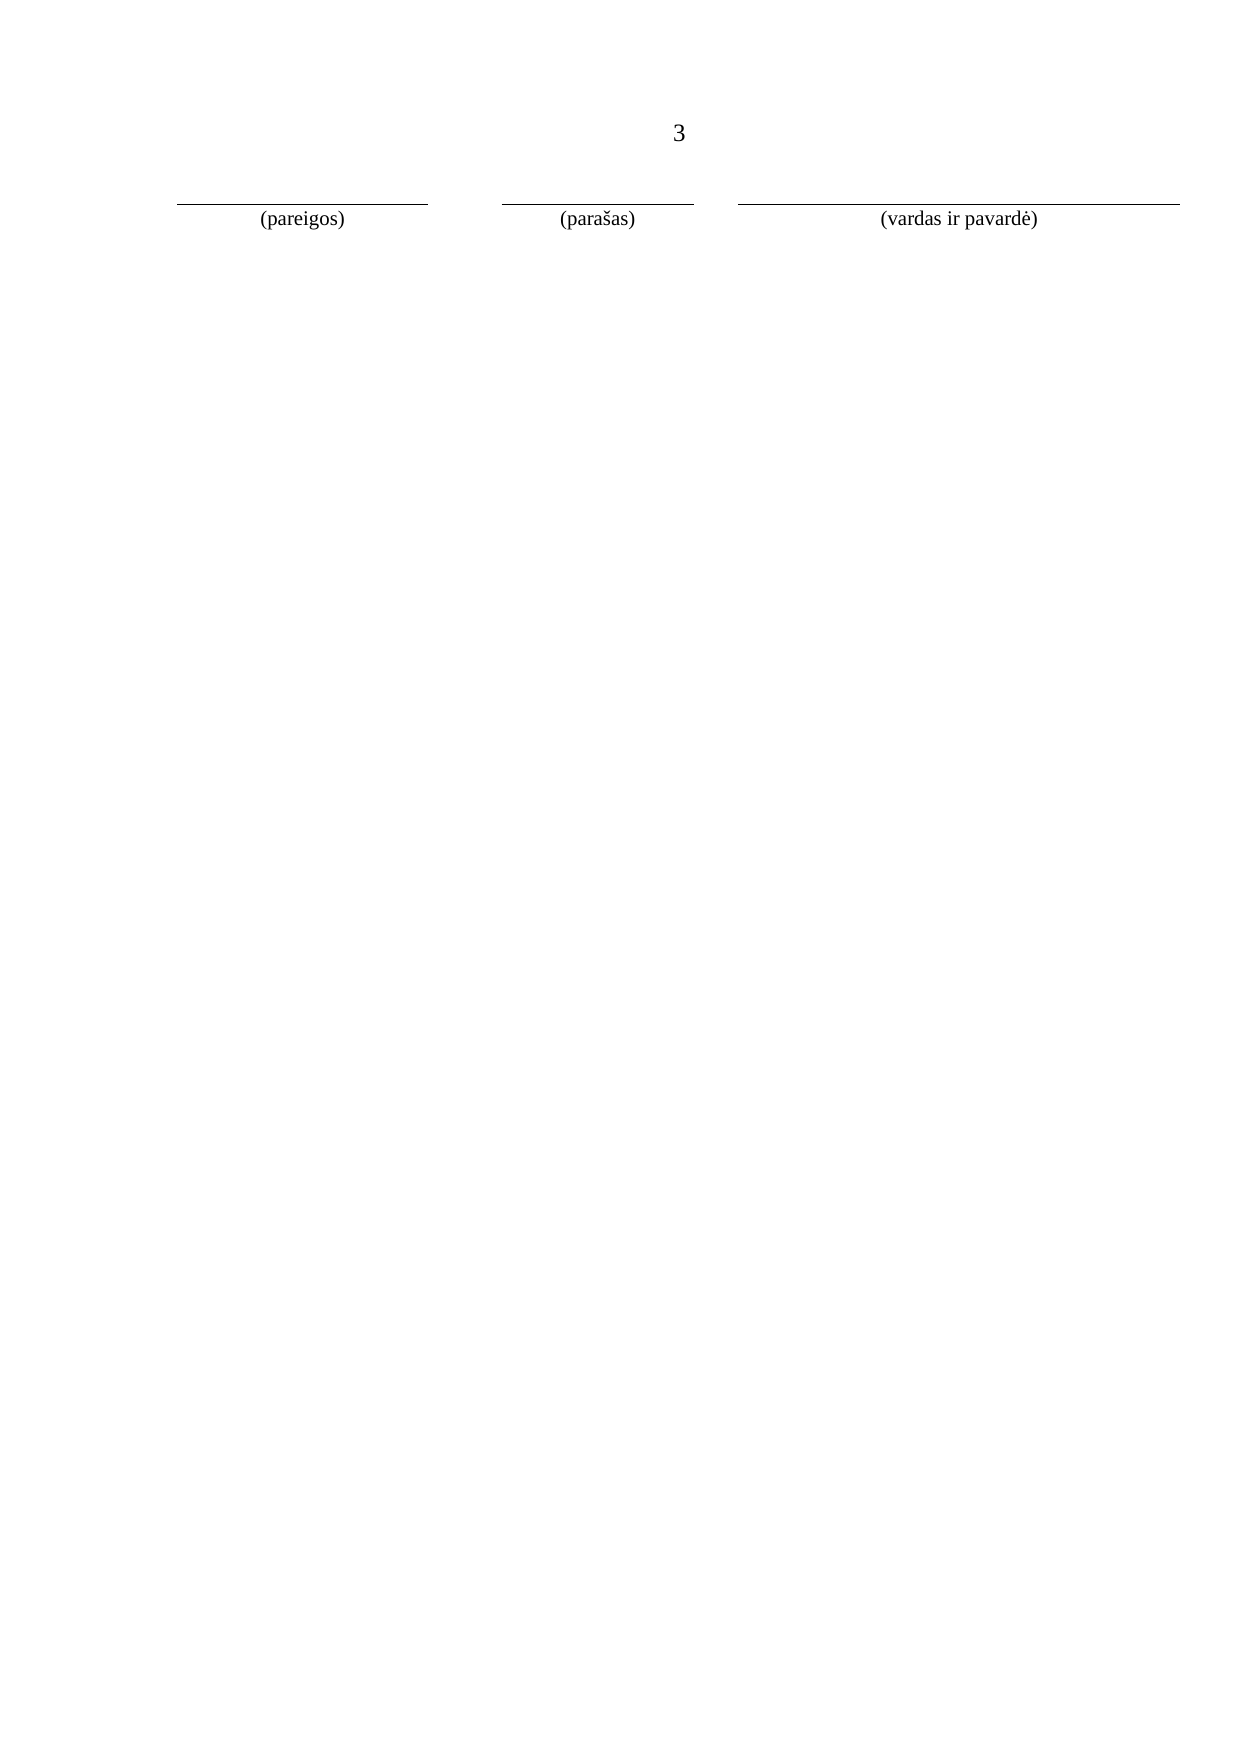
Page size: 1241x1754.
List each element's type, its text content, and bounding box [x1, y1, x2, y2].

table_header [428, 176, 502, 204]
table_header [694, 176, 738, 204]
table_header [177, 176, 428, 204]
table_header [738, 176, 1180, 204]
table_cell [694, 204, 738, 234]
table_cell (parašas) [502, 205, 693, 234]
table_cell [428, 204, 502, 234]
table_header [502, 176, 693, 204]
table_cell (vardas ir pavardė) [738, 205, 1180, 234]
table_cell (pareigos) [177, 205, 428, 234]
